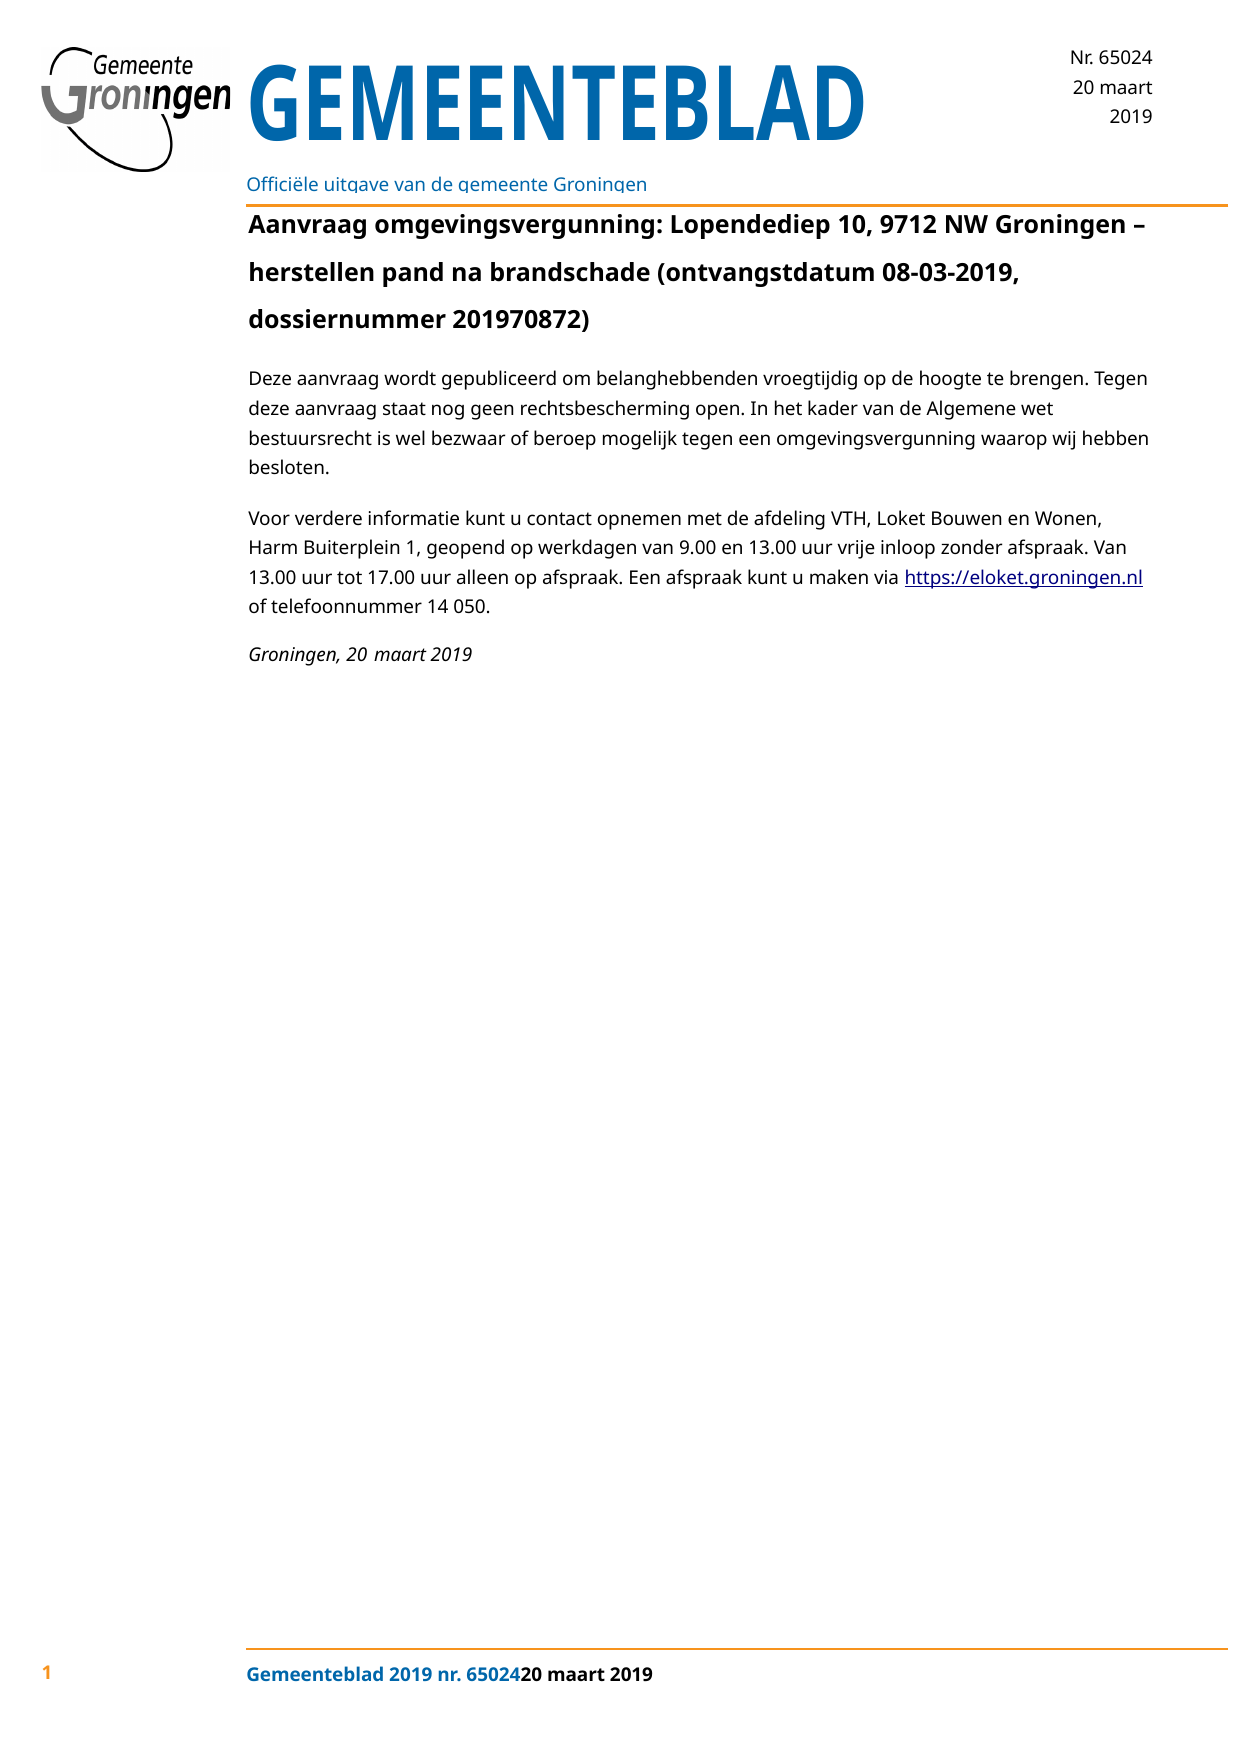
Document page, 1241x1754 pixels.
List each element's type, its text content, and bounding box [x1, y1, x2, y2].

picture [41, 47, 231, 172]
text Aanvraag omgevingsvergunning: Lopendediep 10, 9712 NW Groningen – herstellen pand na brandschade (ontvangstdatum 08-03-2019, dossiernummer 201970872) [248, 207, 1152, 336]
text Groningen, 20 maart 2019 [248, 641, 1152, 667]
text Voor verdere informatie kunt u contact opnemen met de afdeling VTH, Loket Bouwen en Wonen, Harm Buiterplein 1, geopend op werkdagen van 9.00 en 13.00 uur vrije inloop zonder afspraak. Van 13.00 uur tot 17.00 uur alleen op afspraak. Een afspraak kunt u maken via https://eloket.groningen.nl of telefoonnummer 14 050. [248, 505, 1152, 619]
text Deze aanvraag wordt gepubliceerd om belanghebbenden vroegtijdig op de hoogte te brengen. Tegen deze aanvraag staat nog geen rechtsbescherming open. In het kader van de Algemene wet bestuursrecht is wel bezwaar of beroep mogelijk tegen een omgevingsvergunning waarop wij hebben besloten. [248, 366, 1152, 480]
